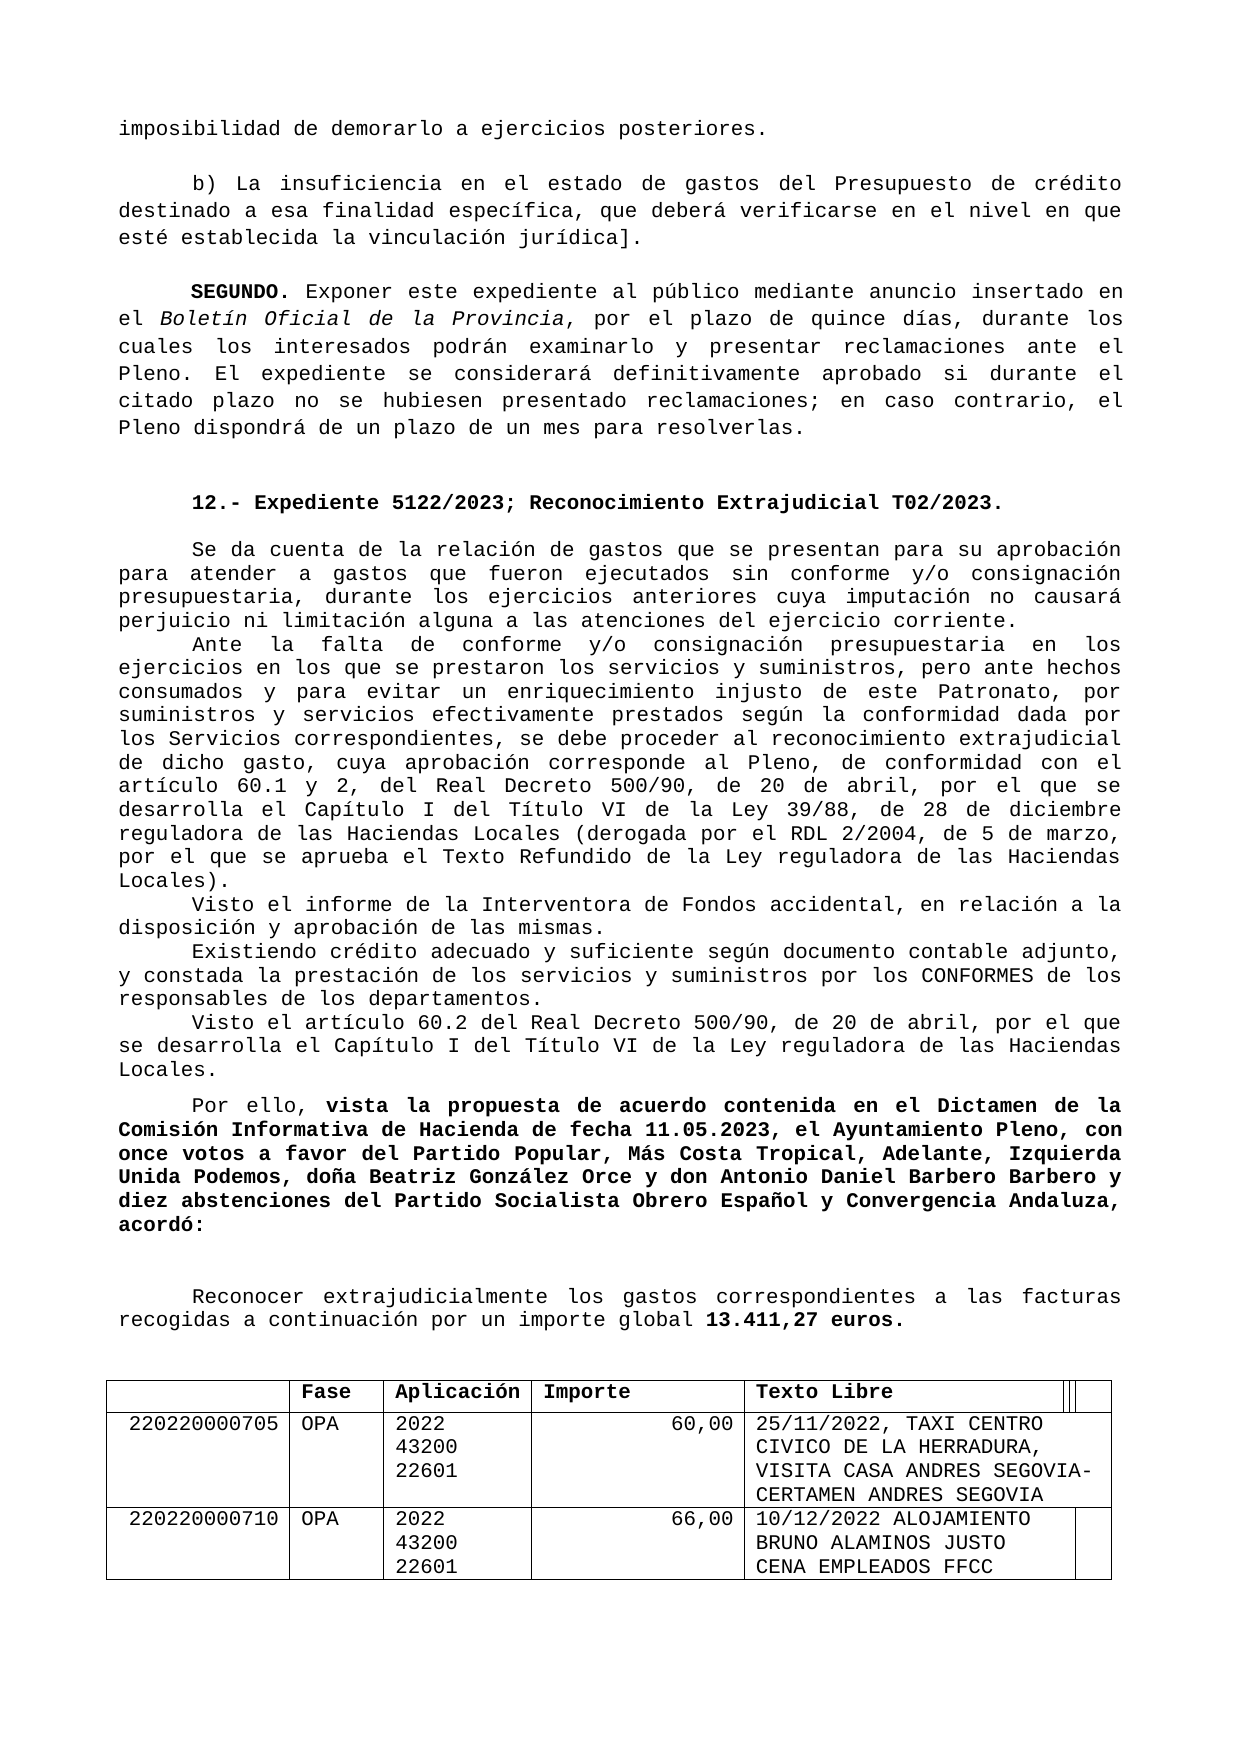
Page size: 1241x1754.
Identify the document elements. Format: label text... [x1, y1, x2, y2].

table_cell 2022 43200 22601 [384, 1508, 531, 1579]
table_header Importe [532, 1381, 744, 1412]
text Visto el artículo 60.2 del Real Decreto 500/90, de 20 de abril, por el que se desarrolla el Capítulo I del Título VI de la Ley reguladora de las Haciendas Locales. [118, 1012, 1122, 1083]
table_header Texto Libre [745, 1381, 1063, 1412]
table_header [1076, 1381, 1111, 1412]
text imposibilidad de demorarlo a ejercicios posteriores. [118, 118, 1122, 142]
table_header [1064, 1381, 1069, 1412]
table_cell 220220000710 [107, 1508, 289, 1579]
text Existiendo crédito adecuado y suficiente según documento contable adjunto, y constada la prestación de los servicios y suministros por los CONFORMES de los responsables de los departamentos. [118, 941, 1122, 1012]
table_cell 66,00 [532, 1508, 744, 1579]
table_cell OPA [290, 1413, 383, 1507]
table_cell 60,00 [532, 1413, 744, 1507]
text Por ello, vista la propuesta de acuerdo contenida en el Dictamen de la Comisión Informativa de Hacienda de fecha 11.05.2023, el Ayuntamiento Pleno, con once votos a favor del Partido Popular, Más Costa Tropical, Adelante, Izquierda Unida Podemos, doña Beatriz González Orce y don Antonio Daniel Barbero Barbero y diez abstenciones del Partido Socialista Obrero Español y Convergencia Andaluza, acordó: [118, 1095, 1122, 1237]
table_header Aplicación [384, 1381, 531, 1412]
table_header [1070, 1381, 1075, 1412]
table_header [107, 1381, 289, 1412]
table_cell [1076, 1508, 1111, 1579]
text Reconocer extrajudicialmente los gastos correspondientes a las facturas recogidas a continuación por un importe global 13.411,27 euros. [118, 1286, 1122, 1333]
table_cell 10/12/2022 ALOJAMIENTO BRUNO ALAMINOS JUSTO CENA EMPLEADOS FFCC [745, 1508, 1075, 1579]
table_header Fase [290, 1381, 383, 1412]
table_cell 25/11/2022, TAXI CENTRO CIVICO DE LA HERRADURA, VISITA CASA ANDRES SEGOVIA- CERTAMEN ANDRES SEGOVIA [745, 1413, 1111, 1507]
text SEGUNDO. Exponer este expediente al público mediante anuncio insertado en el Boletín Oficial de la Provincia, por el plazo de quince días, durante los cuales los interesados podrán examinarlo y presentar reclamaciones ante el Pleno. El expediente se considerará definitivamente aprobado si durante el citado plazo no se hubiesen presentado reclamaciones; en caso contrario, el Pleno dispondrá de un plazo de un mes para resolverlas. [118, 281, 1124, 441]
text 12.- Expediente 5122/2023; Reconocimiento Extrajudicial T02/2023. [118, 492, 1122, 515]
text b) La insuficiencia en el estado de gastos del Presupuesto de crédito destinado a esa finalidad específica, que deberá verificarse en el nivel en que esté establecida la vinculación jurídica]. [118, 172, 1122, 251]
text Se da cuenta de la relación de gastos que se presentan para su aprobación para atender a gastos que fueron ejecutados sin conforme y/o consignación presupuestaria, durante los ejercicios anteriores cuya imputación no causará perjuicio ni limitación alguna a las atenciones del ejercicio corriente. [118, 539, 1122, 633]
table_cell 2022 43200 22601 [384, 1413, 531, 1507]
text Visto el informe de la Interventora de Fondos accidental, en relación a la disposición y aprobación de las mismas. [118, 894, 1122, 941]
text Ante la falta de conforme y/o consignación presupuestaria en los ejercicios en los que se prestaron los servicios y suministros, pero ante hechos consumados y para evitar un enriquecimiento injusto de este Patronato, por suministros y servicios efectivamente prestados según la conformidad dada por los Servicios correspondientes, se debe proceder al reconocimiento extrajudicial de dicho gasto, cuya aprobación corresponde al Pleno, de conformidad con el artículo 60.1 y 2, del Real Decreto 500/90, de 20 de abril, por el que se desarrolla el Capítulo I del Título VI de la Ley 39/88, de 28 de diciembre reguladora de las Haciendas Locales (derogada por el RDL 2/2004, de 5 de marzo, por el que se aprueba el Texto Refundido de la Ley reguladora de las Haciendas Locales). [118, 633, 1122, 894]
table_cell 220220000705 [107, 1413, 289, 1507]
table_cell OPA [290, 1508, 383, 1579]
